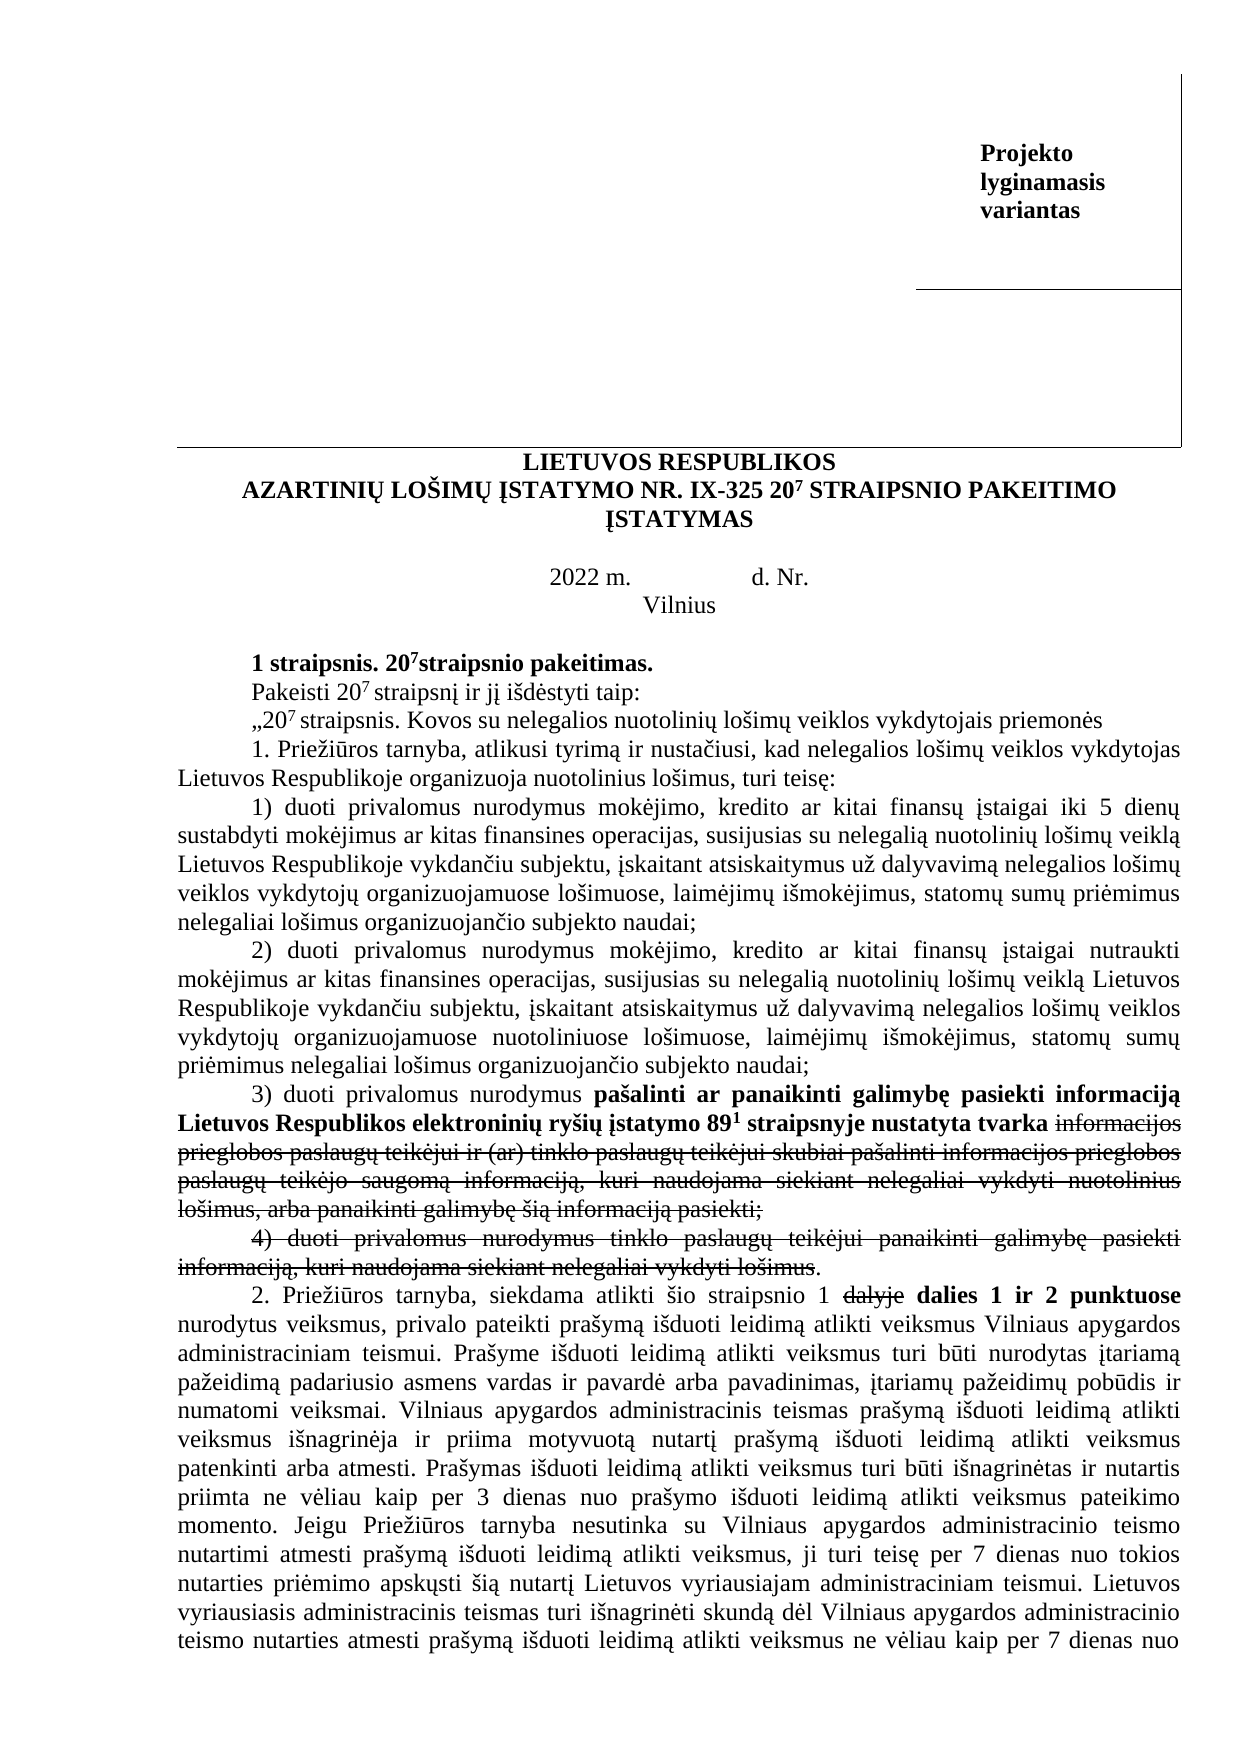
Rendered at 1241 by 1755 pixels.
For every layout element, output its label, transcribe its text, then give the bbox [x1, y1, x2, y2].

text LIETUVOS RESPUBLIKOS [177, 447, 1181, 476]
text 1. Priežiūros tarnyba, atlikusi tyrimą ir nustačiusi, kad nelegalios lošimų veiklos vykdytojas Lietuvos Respublikoje organizuoja nuotolinius lošimus, turi teisę: [177, 734, 1181, 792]
text 2022 m. lapkričio _ d. Nr. [177, 562, 1181, 591]
text 1 straipsnis. 207straipsnio pakeitimas. [177, 648, 1181, 677]
text 3) duoti privalomus nurodymus pašalinti ar panaikinti galimybę pasiekti informaciją Lietuvos Respublikos elektroninių ryšių įstatymo 891 straipsnyje nustatyta tvarka informacijos prieglobos paslaugų teikėjui ir (ar) tinklo paslaugų teikėjui skubiai pašalinti informacijos prieglobos paslaugų teikėjo saugomą informaciją, kuri naudojama siekiant nelegaliai vykdyti nuotolinius lošimus, arba panaikinti galimybę šią informaciją pasiekti; [177, 1182, 1181, 1223]
text ĮSTATYMAS [177, 504, 1181, 533]
text Projekto [916, 73, 1181, 167]
text 3) duoti privalomus nurodymus pašalinti ar panaikinti galimybę pasiekti informaciją Lietuvos Respublikos elektroninių ryšių įstatymo 891 straipsnyje nustatyta tvarka informacijos prieglobos paslaugų teikėjui ir (ar) tinklo paslaugų teikėjui skubiai pašalinti informacijos prieglobos paslaugų teikėjo saugomą informaciją, kuri naudojama siekiant nelegaliai vykdyti nuotolinius lošimus, arba panaikinti galimybę šią informaciją pasiekti; [177, 1153, 1181, 1181]
text Pakeisti 207 straipsnį ir jį išdėstyti taip: [177, 677, 1181, 706]
text 2) duoti privalomus nurodymus mokėjimo, kredito ar kitai finansų įstaigai nutraukti mokėjimus ar kitas finansines operacijas, susijusias su nelegalią nuotolinių lošimų veiklą Lietuvos Respublikoje vykdančiu subjektu, įskaitant atsiskaitymus už dalyvavimą nelegalios lošimų veiklos vykdytojų organizuojamuose nuotoliniuose lošimuose, laimėjimų išmokėjimus, statomų sumų priėmimus nelegaliai lošimus organizuojančio subjekto naudai; [177, 936, 1181, 1079]
text 1) duoti privalomus nurodymus mokėjimo, kredito ar kitai finansų įstaigai iki 5 dienų sustabdyti mokėjimus ar kitas finansines operacijas, susijusias su nelegalią nuotolinių lošimų veiklą Lietuvos Respublikoje vykdančiu subjektu, įskaitant atsiskaitymus už dalyvavimą nelegalios lošimų veiklos vykdytojų organizuojamuose lošimuose, laimėjimų išmokėjimus, statomų sumų priėmimus nelegaliai lošimus organizuojančio subjekto naudai; [177, 792, 1181, 936]
text 2. Priežiūros tarnyba, siekdama atlikti šio straipsnio 1 dalyje dalies 1 ir 2 punktuose nurodytus veiksmus, privalo pateikti prašymą išduoti leidimą atlikti veiksmus Vilniaus apygardos administraciniam teismui. Prašyme išduoti leidimą atlikti veiksmus turi būti nurodytas įtariamą pažeidimą padariusio asmens vardas ir pavardė arba pavadinimas, įtariamų pažeidimų pobūdis ir numatomi veiksmai. Vilniaus apygardos administracinis teismas prašymą išduoti leidimą atlikti veiksmus išnagrinėja ir priima motyvuotą nutartį prašymą išduoti leidimą atlikti veiksmus patenkinti arba atmesti. Prašymas išduoti leidimą atlikti veiksmus turi būti išnagrinėtas ir nutartis priimta ne vėliau kaip per 3 dienas nuo prašymo išduoti leidimą atlikti veiksmus pateikimo momento. Jeigu Priežiūros tarnyba nesutinka su Vilniaus apygardos administracinio teismo nutartimi atmesti prašymą išduoti leidimą atlikti veiksmus, ji turi teisę per 7 dienas nuo tokios nutarties priėmimo apskųsti šią nutartį Lietuvos vyriausiajam administraciniam teismui. Lietuvos vyriausiasis administracinis teismas turi išnagrinėti skundą dėl Vilniaus apygardos administracinio teismo nutarties atmesti prašymą išduoti leidimą atlikti veiksmus ne vėliau kaip per 7 dienas nuo [177, 1281, 1181, 1654]
text Vilnius [177, 591, 1181, 619]
text 4) duoti privalomus nurodymus tinklo paslaugų teikėjui panaikinti galimybę pasiekti informaciją, kuri naudojama siekiant nelegaliai vykdyti lošimus. [177, 1223, 1181, 1281]
text AZARTINIŲ LOŠIMŲ ĮSTATYMO NR. IX-325 207 STRAIPSNIO PAKEITIMO [177, 476, 1181, 504]
text „207 straipsnis. Kovos su nelegalios nuotolinių lošimų veiklos vykdytojais priemonės [177, 706, 1181, 734]
text lyginamasis variantas [916, 167, 1181, 289]
text 3) duoti privalomus nurodymus pašalinti ar panaikinti galimybę pasiekti informaciją Lietuvos Respublikos elektroninių ryšių įstatymo 891 straipsnyje nustatyta tvarka informacijos prieglobos paslaugų teikėjui ir (ar) tinklo paslaugų teikėjui skubiai pašalinti informacijos prieglobos paslaugų teikėjo saugomą informaciją, kuri naudojama siekiant nelegaliai vykdyti nuotolinius lošimus, arba panaikinti galimybę šią informaciją pasiekti; [177, 1079, 1181, 1152]
